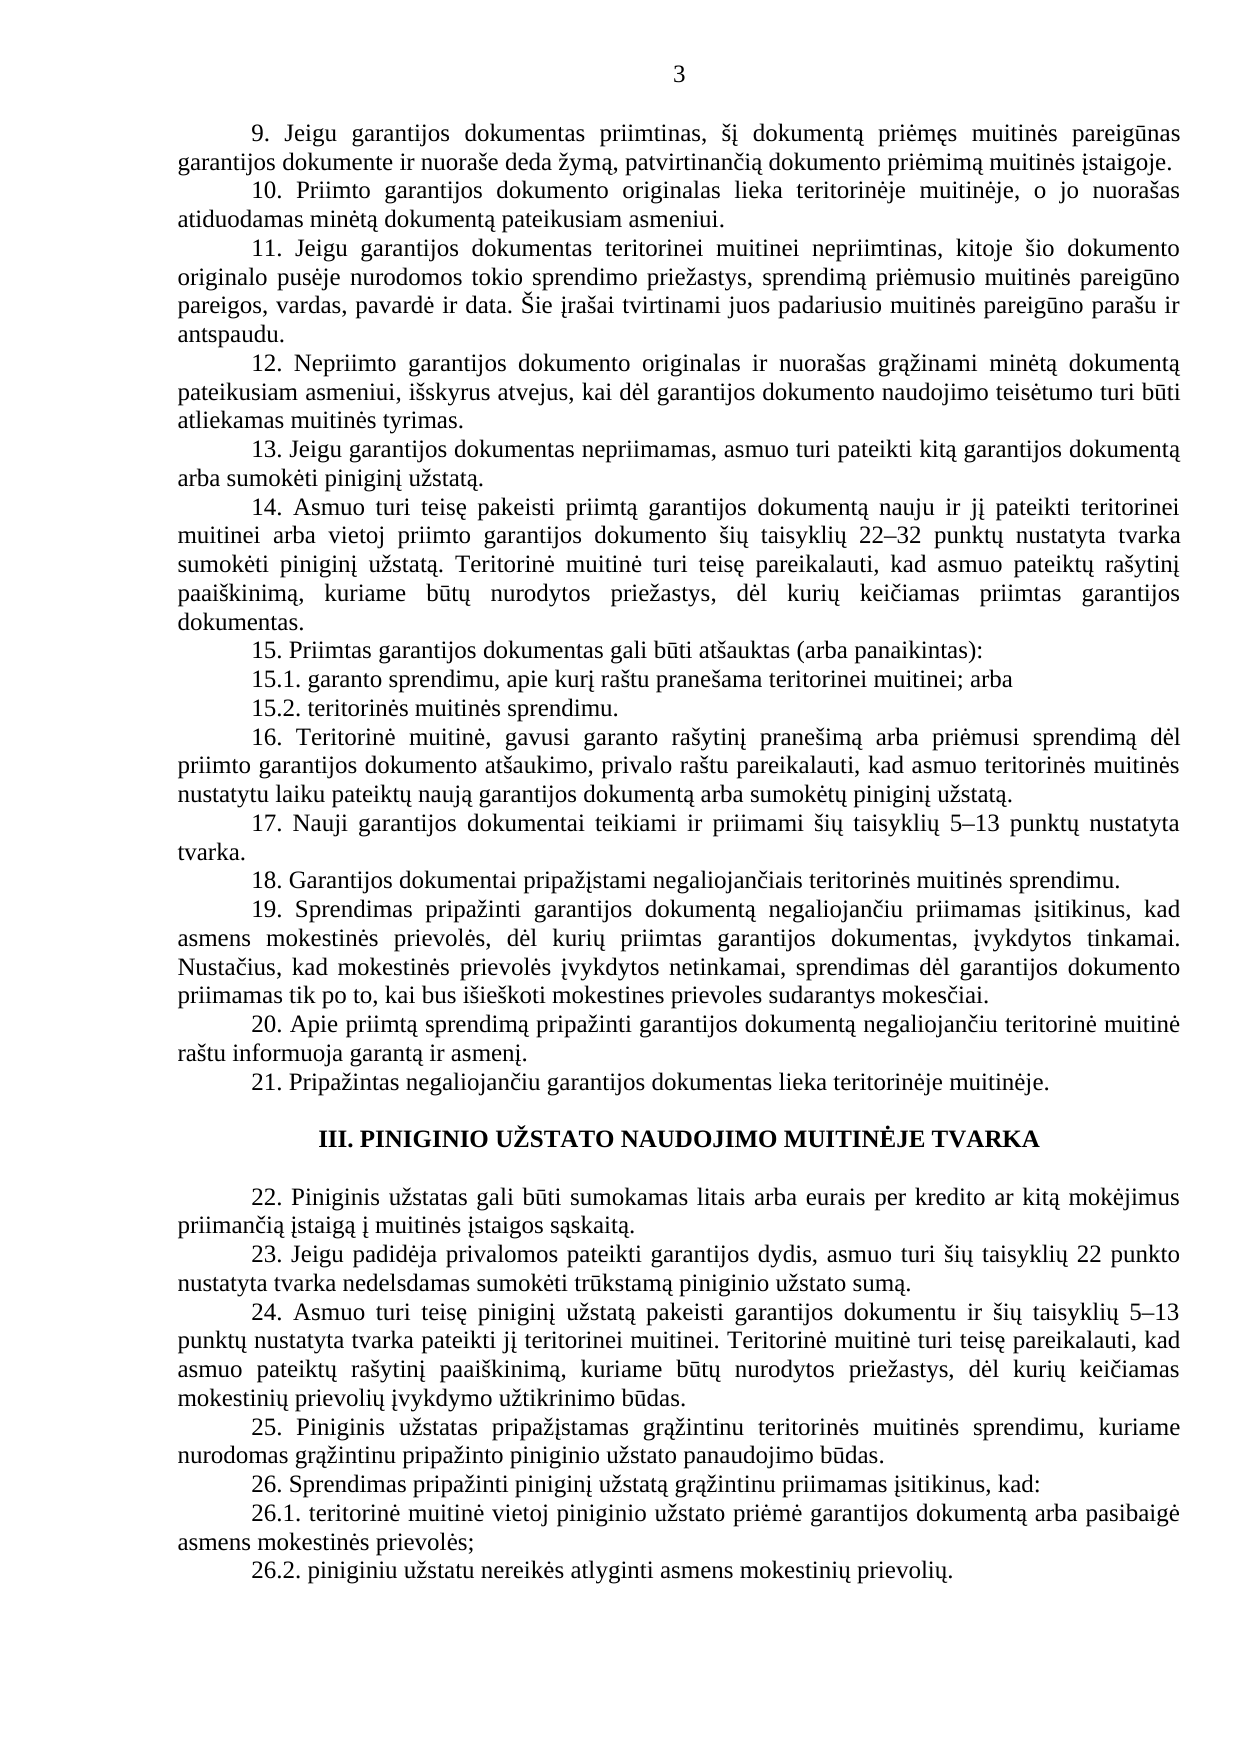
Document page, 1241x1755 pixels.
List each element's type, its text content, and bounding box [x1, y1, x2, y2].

text 18. Garantijos dokumentai pripažįstami negaliojančiais teritorinės muitinės sprendimu. [177, 866, 1181, 894]
text 26. Sprendimas pripažinti piniginį užstatą grąžintinu priimamas įsitikinus, kad: [177, 1469, 1181, 1498]
text 19. Sprendimas pripažinti garantijos dokumentą negaliojančiu priimamas įsitikinus, kad asmens mokestinės prievolės, dėl kurių priimtas garantijos dokumentas, įvykdytos tinkamai. Nustačius, kad mokestinės prievolės įvykdytos netinkamai, sprendimas dėl garantijos dokumento priimamas tik po to, kai bus išieškoti mokestines prievoles sudarantys mokesčiai. [177, 894, 1181, 1009]
text 26.1. teritorinė muitinė vietoj piniginio užstato priėmė garantijos dokumentą arba pasibaigė asmens mokestinės prievolės; [177, 1498, 1181, 1556]
text 16. Teritorinė muitinė, gavusi garanto rašytinį pranešimą arba priėmusi sprendimą dėl priimto garantijos dokumento atšaukimo, privalo raštu pareikalauti, kad asmuo teritorinės muitinės nustatytu laiku pateiktų naują garantijos dokumentą arba sumokėtų piniginį užstatą. [177, 722, 1181, 808]
text 14. Asmuo turi teisę pakeisti priimtą garantijos dokumentą nauju ir jį pateikti teritorinei muitinei arba vietoj priimto garantijos dokumento šių taisyklių 22–32 punktų nustatyta tvarka sumokėti piniginį užstatą. Teritorinė muitinė turi teisę pareikalauti, kad asmuo pateiktų rašytinį paaiškinimą, kuriame būtų nurodytos priežastys, dėl kurių keičiamas priimtas garantijos dokumentas. [177, 492, 1181, 636]
text 15.2. teritorinės muitinės sprendimu. [177, 693, 1181, 722]
text 23. Jeigu padidėja privalomos pateikti garantijos dydis, asmuo turi šių taisyklių 22 punkto nustatyta tvarka nedelsdamas sumokėti trūkstamą piniginio užstato sumą. [177, 1239, 1181, 1297]
text 13. Jeigu garantijos dokumentas nepriimamas, asmuo turi pateikti kitą garantijos dokumentą arba sumokėti piniginį užstatą. [177, 434, 1181, 492]
text 15.1. garanto sprendimu, apie kurį raštu pranešama teritorinei muitinei; arba [177, 664, 1181, 693]
text 15. Priimtas garantijos dokumentas gali būti atšauktas (arba panaikintas): [177, 636, 1181, 664]
text III. PINIGINIO UŽSTATO NAUDOJIMO MUITINĖJE TVARKA [177, 1124, 1181, 1153]
text 26.2. piniginiu užstatu nereikės atlyginti asmens mokestinių prievolių. [177, 1556, 1181, 1584]
text 9. Jeigu garantijos dokumentas priimtinas, šį dokumentą priėmęs muitinės pareigūnas garantijos dokumente ir nuoraše deda žymą, patvirtinančią dokumento priėmimą muitinės įstaigoje. [177, 118, 1181, 176]
text 21. Pripažintas negaliojančiu garantijos dokumentas lieka teritorinėje muitinėje. [177, 1067, 1181, 1096]
text 25. Piniginis užstatas pripažįstamas grąžintinu teritorinės muitinės sprendimu, kuriame nurodomas grąžintinu pripažinto piniginio užstato panaudojimo būdas. [177, 1412, 1181, 1469]
text 10. Priimto garantijos dokumento originalas lieka teritorinėje muitinėje, o jo nuorašas atiduodamas minėtą dokumentą pateikusiam asmeniui. [177, 176, 1181, 233]
text 20. Apie priimtą sprendimą pripažinti garantijos dokumentą negaliojančiu teritorinė muitinė raštu informuoja garantą ir asmenį. [177, 1009, 1181, 1067]
text 24. Asmuo turi teisę piniginį užstatą pakeisti garantijos dokumentu ir šių taisyklių 5–13 punktų nustatyta tvarka pateikti jį teritorinei muitinei. Teritorinė muitinė turi teisę pareikalauti, kad asmuo pateiktų rašytinį paaiškinimą, kuriame būtų nurodytos priežastys, dėl kurių keičiamas mokestinių prievolių įvykdymo užtikrinimo būdas. [177, 1297, 1181, 1412]
text 12. Nepriimto garantijos dokumento originalas ir nuorašas grąžinami minėtą dokumentą pateikusiam asmeniui, išskyrus atvejus, kai dėl garantijos dokumento naudojimo teisėtumo turi būti atliekamas muitinės tyrimas. [177, 348, 1181, 434]
text 11. Jeigu garantijos dokumentas teritorinei muitinei nepriimtinas, kitoje šio dokumento originalo pusėje nurodomos tokio sprendimo priežastys, sprendimą priėmusio muitinės pareigūno pareigos, vardas, pavardė ir data. Šie įrašai tvirtinami juos padariusio muitinės pareigūno parašu ir antspaudu. [177, 233, 1181, 348]
text 17. Nauji garantijos dokumentai teikiami ir priimami šių taisyklių 5–13 punktų nustatyta tvarka. [177, 808, 1181, 866]
text 22. Piniginis užstatas gali būti sumokamas litais arba eurais per kredito ar kitą mokėjimus priimančią įstaigą į muitinės įstaigos sąskaitą. [177, 1182, 1181, 1239]
